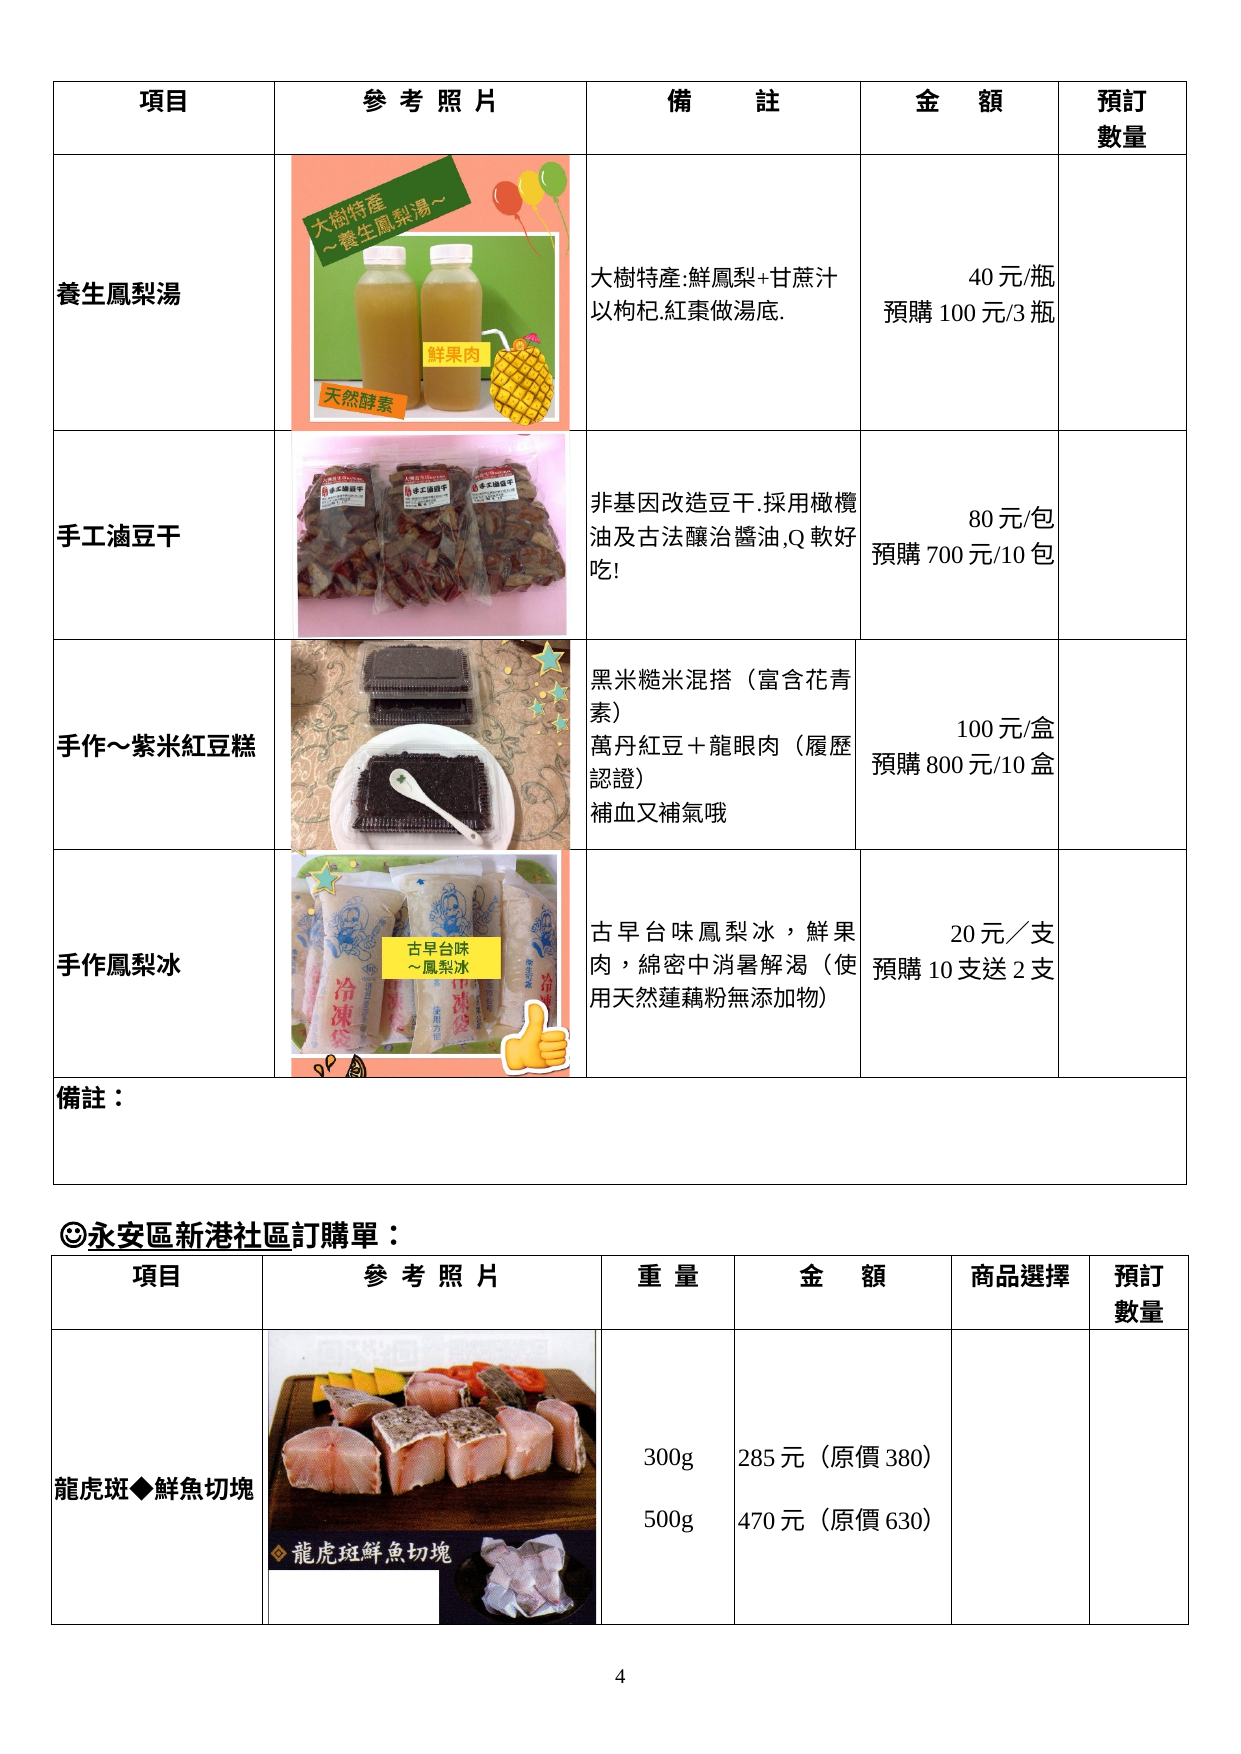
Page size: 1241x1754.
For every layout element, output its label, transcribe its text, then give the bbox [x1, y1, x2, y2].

table_cell 20元／支 預購10支送2支 [861, 850, 1058, 1077]
table_header 金 額 [861, 82, 1058, 154]
table_cell [275, 431, 290, 639]
table_cell 80元/包 預購700元/10包 [861, 431, 1058, 639]
table_header 項目 [52, 1256, 262, 1329]
table_cell 非基因改造豆干.採用橄欖油及古法釀治醬油,Q軟好吃! [587, 431, 860, 639]
table_cell 手作鳳梨冰 [54, 850, 274, 1077]
table_cell [275, 850, 291, 1077]
table_header 重 量 [602, 1256, 734, 1329]
table_cell [571, 431, 586, 639]
table_cell 養生鳳梨湯 [54, 155, 274, 430]
table_cell [1059, 640, 1186, 849]
table_header 項目 [54, 82, 274, 154]
table_header 金 額 [735, 1256, 951, 1329]
table_header 預訂 數量 [1090, 1256, 1188, 1329]
table_cell 黑米糙米混搭（富含花青素） 萬丹紅豆＋龍眼肉（履歷認證） 補血又補氣哦 [587, 640, 855, 849]
table_cell 龍虎斑◆鮮魚切塊 [52, 1330, 262, 1624]
table_cell 300g 500g [602, 1330, 734, 1624]
table_cell 手工滷豆干 [54, 431, 274, 639]
table_header 參 考 照 片 [275, 82, 586, 154]
table_cell [571, 640, 586, 849]
table_header 預訂 數量 [1059, 82, 1186, 154]
table_cell 100元/盒 預購800元/10盒 [856, 640, 1058, 849]
table_cell [275, 155, 291, 430]
table_cell [1059, 155, 1186, 430]
table_cell 古早台味鳳梨冰，鮮果肉，綿密中消暑解渴（使用天然蓮藕粉無添加物） [587, 850, 860, 1077]
table_cell [952, 1330, 1089, 1624]
text 永安區新港社區訂購單： [59, 1213, 1181, 1255]
table_cell [1059, 431, 1186, 639]
table_cell 手作～紫米紅豆糕 [54, 640, 274, 849]
table_cell [1090, 1330, 1188, 1624]
table_header 參 考 照 片 [263, 1256, 601, 1329]
table_header 商品選擇 [952, 1256, 1089, 1329]
table_cell [597, 1330, 601, 1624]
table_cell [1059, 850, 1186, 1077]
table_cell 備註： [54, 1078, 1186, 1183]
table_header 備 註 [587, 82, 860, 154]
table_cell 40元/瓶 預購100元/3瓶 [861, 155, 1058, 430]
table_cell 285元（原價380） 470元（原價630） [735, 1330, 951, 1624]
table_cell [275, 640, 290, 849]
table_cell [570, 155, 586, 430]
table_cell 大樹特產:鮮鳳梨+甘蔗汁 以枸杞.紅棗做湯底. [587, 155, 860, 430]
table_cell [570, 850, 586, 1077]
table_cell [263, 1330, 268, 1624]
